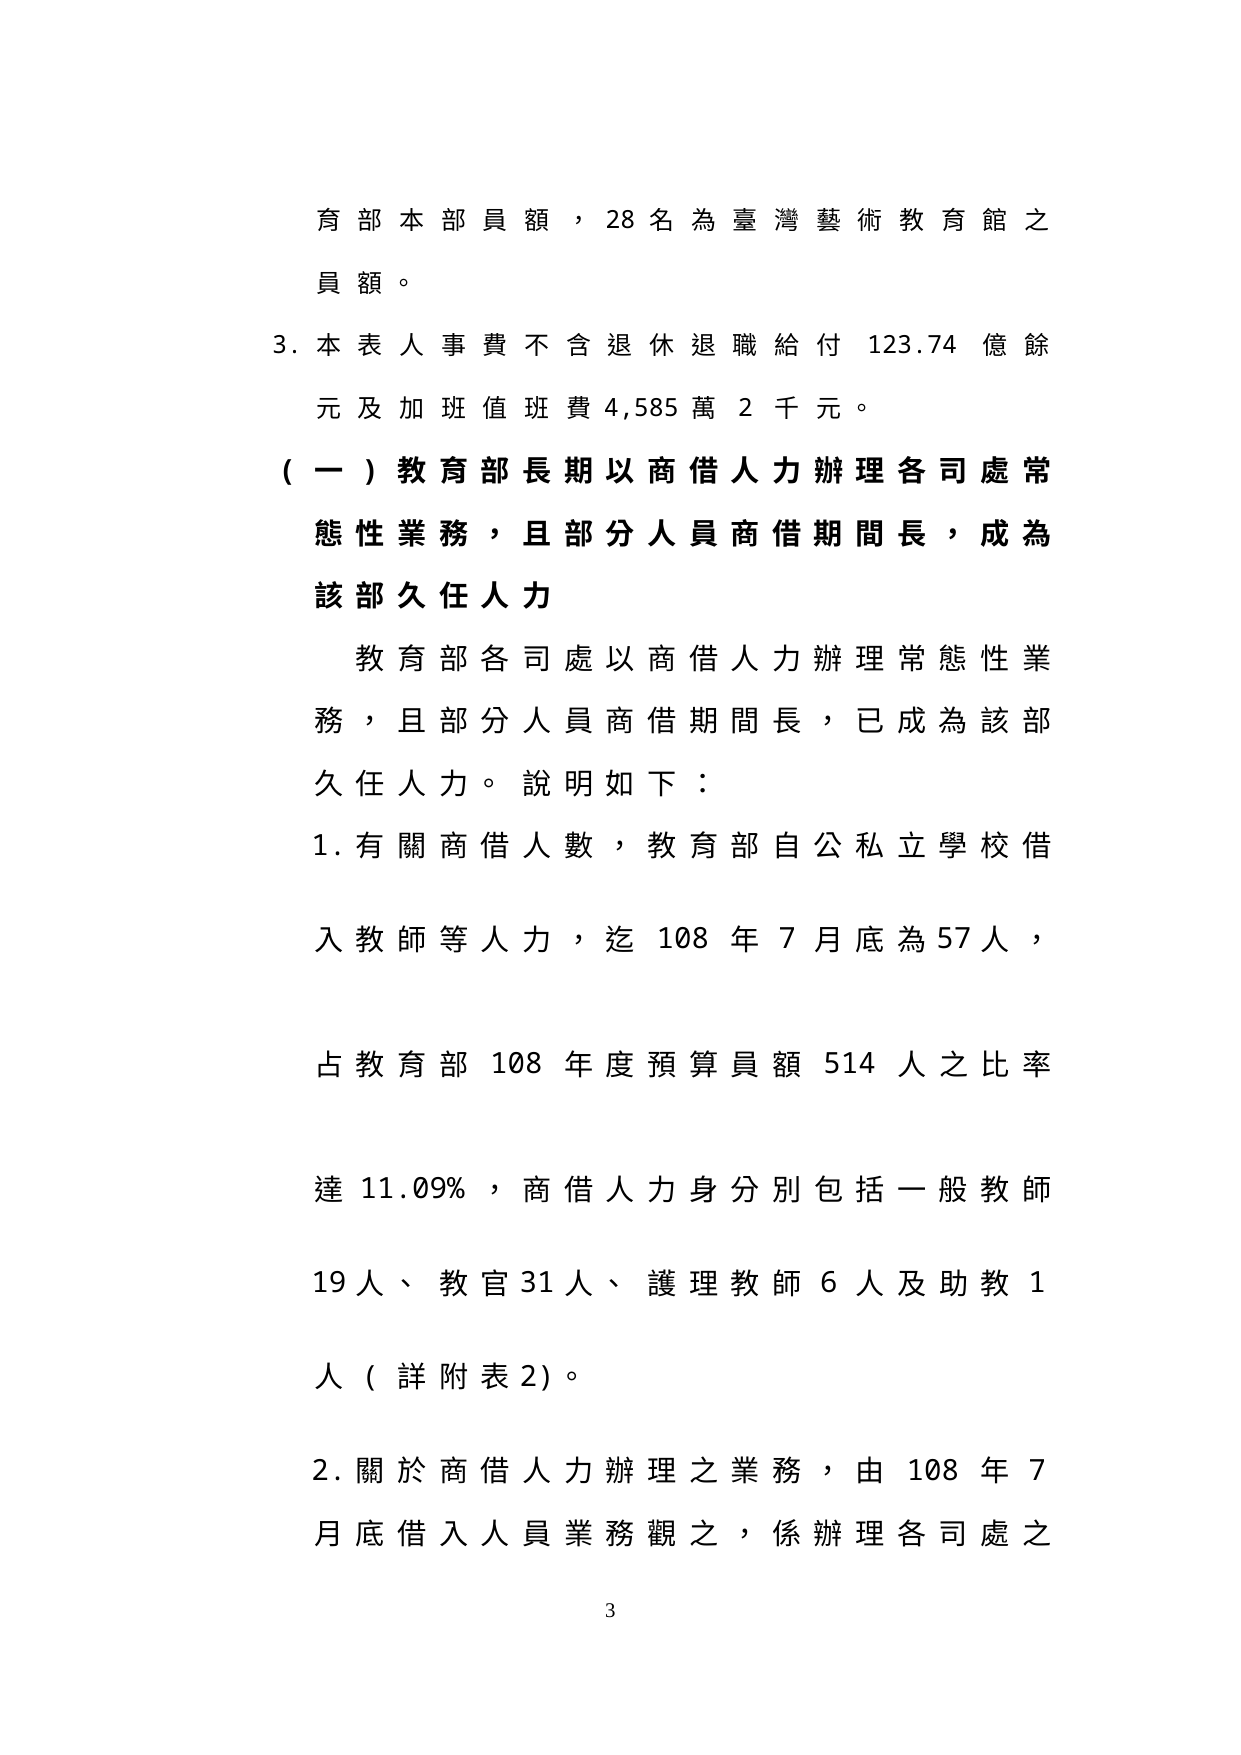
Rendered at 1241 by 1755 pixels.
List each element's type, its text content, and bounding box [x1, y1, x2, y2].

text (一)教育部長期以商借人力辦理各司處常態性業務，且部分人員商借期間長，成為該部久任人力 [242, 427, 1058, 615]
text 教育部各司處以商借人力辦理常態性業務，且部分人員商借期間長，已成為該部久任人力。說明如下： [271, 615, 1058, 802]
text 2.關於商借人力辦理之業務，由108年7月底借入人員業務觀之，係辦理各司處之 [271, 1427, 1058, 1552]
text 育部本部員額，28名為臺灣藝術教育館之員額。 [258, 177, 1058, 302]
text 3.本表人事費不含退休退職給付123.74億餘元及加班值班費4,585萬2千元。 [257, 302, 1058, 427]
text 1.有關商借人數，教育部自公私立學校借入教師等人力，迄108年7月底為57人，占教育部108年度預算員額514人之比率達11.09%，商借人力身分別包括一般教師19人、教官31人、護理教師6人及助教1人(詳附表2)。 [271, 802, 1058, 1427]
